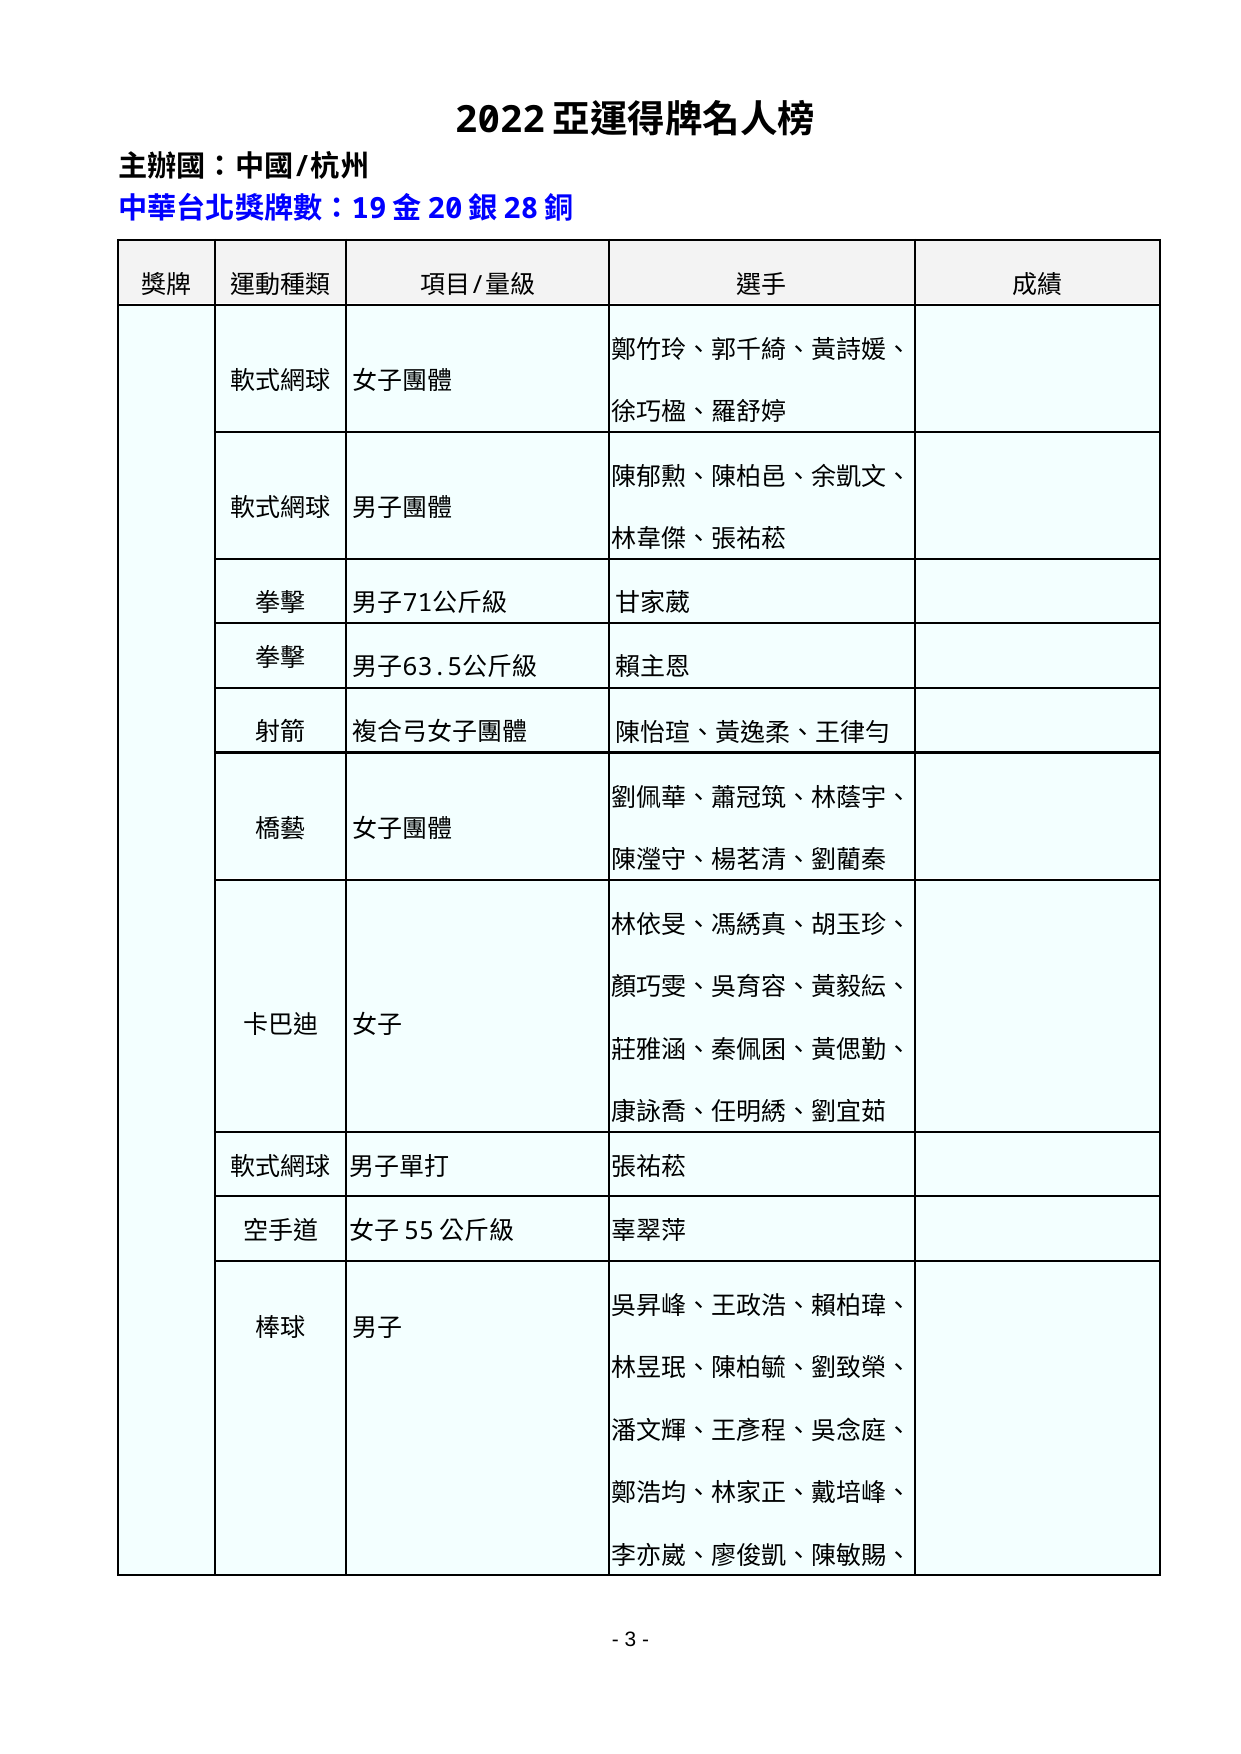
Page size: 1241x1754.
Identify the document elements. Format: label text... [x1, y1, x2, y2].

table_cell 辜翠萍 [610, 1197, 914, 1260]
table_cell 拳擊 [216, 624, 345, 687]
table_cell 甘家葳 [610, 560, 914, 622]
table_cell 林依旻、馮綉真、胡玉珍、顏巧雯、吳育容、黃毅紜、莊雅涵、秦佩囷、黃偲勤、康詠喬、任明綉、劉宜茹 [610, 881, 914, 1131]
table_cell 陳怡瑄、黃逸柔、王律勻 [610, 689, 914, 751]
table_cell [916, 881, 1159, 1131]
table_cell 軟式網球 [216, 433, 345, 558]
table_header 成績 [916, 241, 1159, 303]
table_cell [916, 1197, 1159, 1260]
table_cell 橋藝 [216, 754, 345, 878]
table_cell [916, 754, 1159, 878]
table_cell [916, 433, 1159, 558]
table_cell [916, 1133, 1159, 1195]
table_cell 拳擊 [216, 560, 345, 622]
table_cell 陳郁勲、陳柏邑、余凱文、林韋傑、張祐菘 [610, 433, 914, 558]
table_cell 射箭 [216, 689, 345, 751]
table_cell 劉佩華、蕭冠筑、林蔭宇、陳瀅守、楊茗清、劉藺秦 [610, 754, 914, 878]
table_cell 卡巴迪 [216, 881, 345, 1131]
table_cell 男子單打 [347, 1133, 608, 1195]
table_header 選手 [610, 241, 914, 303]
table_cell [916, 1262, 1159, 1574]
table_cell 男子71公斤級 [347, 560, 608, 622]
table_cell 女子團體 [347, 754, 608, 878]
table_header 獎牌 [119, 241, 214, 303]
table_cell 軟式網球 [216, 1133, 345, 1195]
table_header 運動種類 [216, 241, 345, 303]
table_cell 男子 [347, 1262, 608, 1574]
table_cell [916, 306, 1159, 431]
table_cell [916, 560, 1159, 622]
table_cell 男子團體 [347, 433, 608, 558]
table_cell 賴主恩 [610, 624, 914, 687]
table_cell 鄭竹玲、郭千綺、黃詩媛、徐巧楹、羅舒婷 [610, 306, 914, 431]
table_cell 複合弓女子團體 [347, 689, 608, 751]
table_cell [119, 306, 214, 1574]
table_cell 棒球 [216, 1262, 345, 1574]
table_cell [916, 689, 1159, 751]
table_cell 空手道 [216, 1197, 345, 1260]
table_cell 張祐菘 [610, 1133, 914, 1195]
table_cell 吳昇峰、王政浩、賴柏瑋、林昱珉、陳柏毓、劉致榮、潘文輝、王彥程、吳念庭、鄭浩均、林家正、戴培峰、李亦崴、廖俊凱、陳敏賜、 [610, 1262, 914, 1574]
table_cell 軟式網球 [216, 306, 345, 431]
table_header 項目/量級 [347, 241, 608, 303]
table_cell [916, 624, 1159, 687]
table_cell 男子63.5公斤級 [347, 624, 608, 687]
table_cell 女子 [347, 881, 608, 1131]
table_cell 女子55公斤級 [347, 1197, 608, 1260]
table_cell 女子團體 [347, 306, 608, 431]
